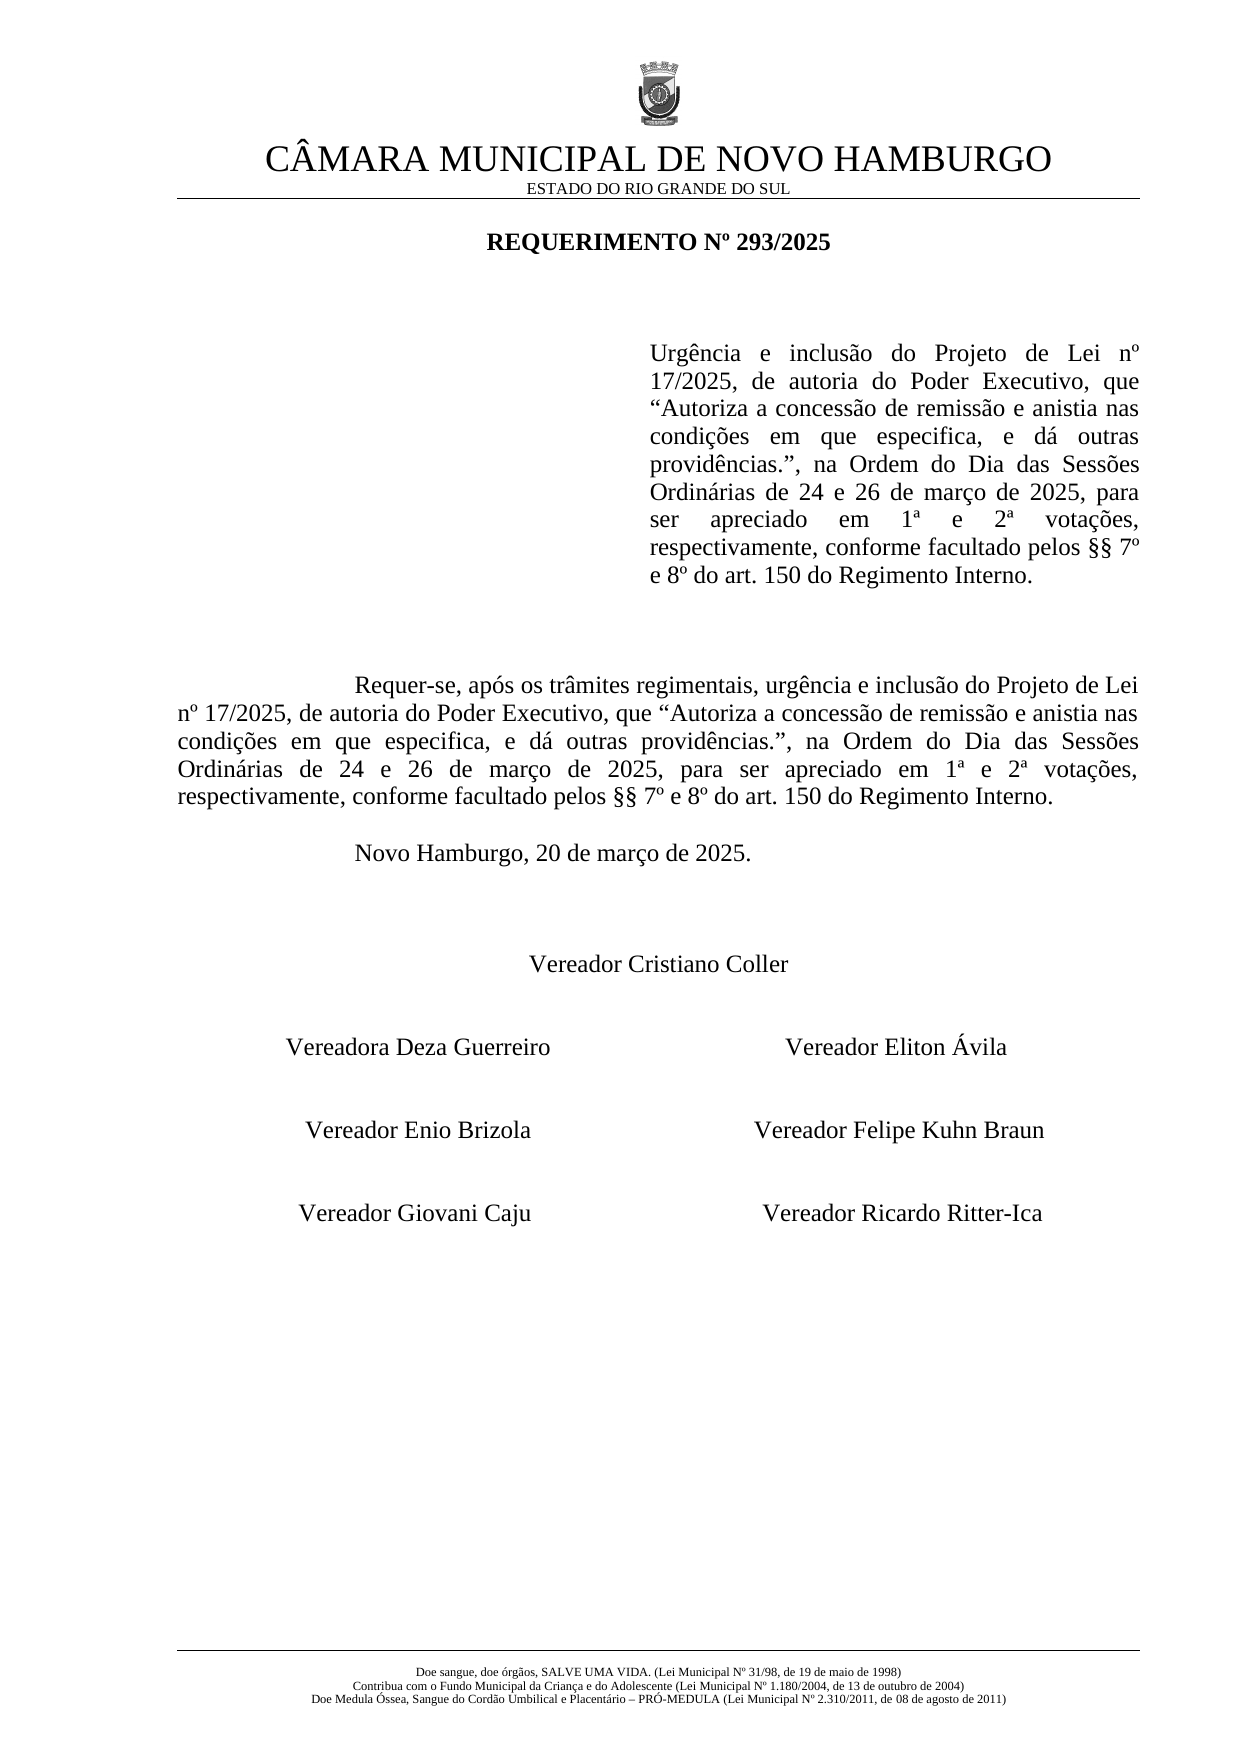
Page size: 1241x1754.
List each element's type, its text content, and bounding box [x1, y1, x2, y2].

table_cell Vereador Giovani Caju [177, 1144, 658, 1227]
table_cell Vereador Felipe Kuhn Braun [659, 1061, 1140, 1144]
table_header Vereador Cristiano Coller [177, 950, 1140, 978]
table_cell Vereador Ricardo Ritter-Ica [659, 1144, 1140, 1227]
text Novo Hamburgo, 20 de março de 2025. [177, 839, 1140, 867]
table_cell Vereador Enio Brizola [177, 1061, 658, 1144]
table_cell Vereadora Deza Guerreiro [177, 978, 658, 1061]
text REQUERIMENTO Nº 293/2025 [177, 228, 1140, 256]
text Urgência e inclusão do Projeto de Lei nº 17/2025, de autoria do Poder Executivo, que “Autoriza a concessão de remissão e anistia nas condições em que especifica, e dá outras providências.”, na Ordem do Dia das Sessões Ordinárias de 24 e 26 de março de 2025, para ser apreciado em 1ª e 2ª votações, respectivamente, conforme facultado pelos §§ 7º e 8º do art. 150 do Regimento Interno. [649, 339, 1140, 588]
text Requer-se, após os trâmites regimentais, urgência e inclusão do Projeto de Lei nº 17/2025, de autoria do Poder Executivo, que “Autoriza a concessão de remissão e anistia nas condições em que especifica, e dá outras providências.”, na Ordem do Dia das Sessões Ordinárias de 24 e 26 de março de 2025, para ser apreciado em 1ª e 2ª votações, respectivamente, conforme facultado pelos §§ 7º e 8º do art. 150 do Regimento Interno. [177, 672, 1140, 810]
table_cell Vereador Eliton Ávila [659, 978, 1140, 1061]
